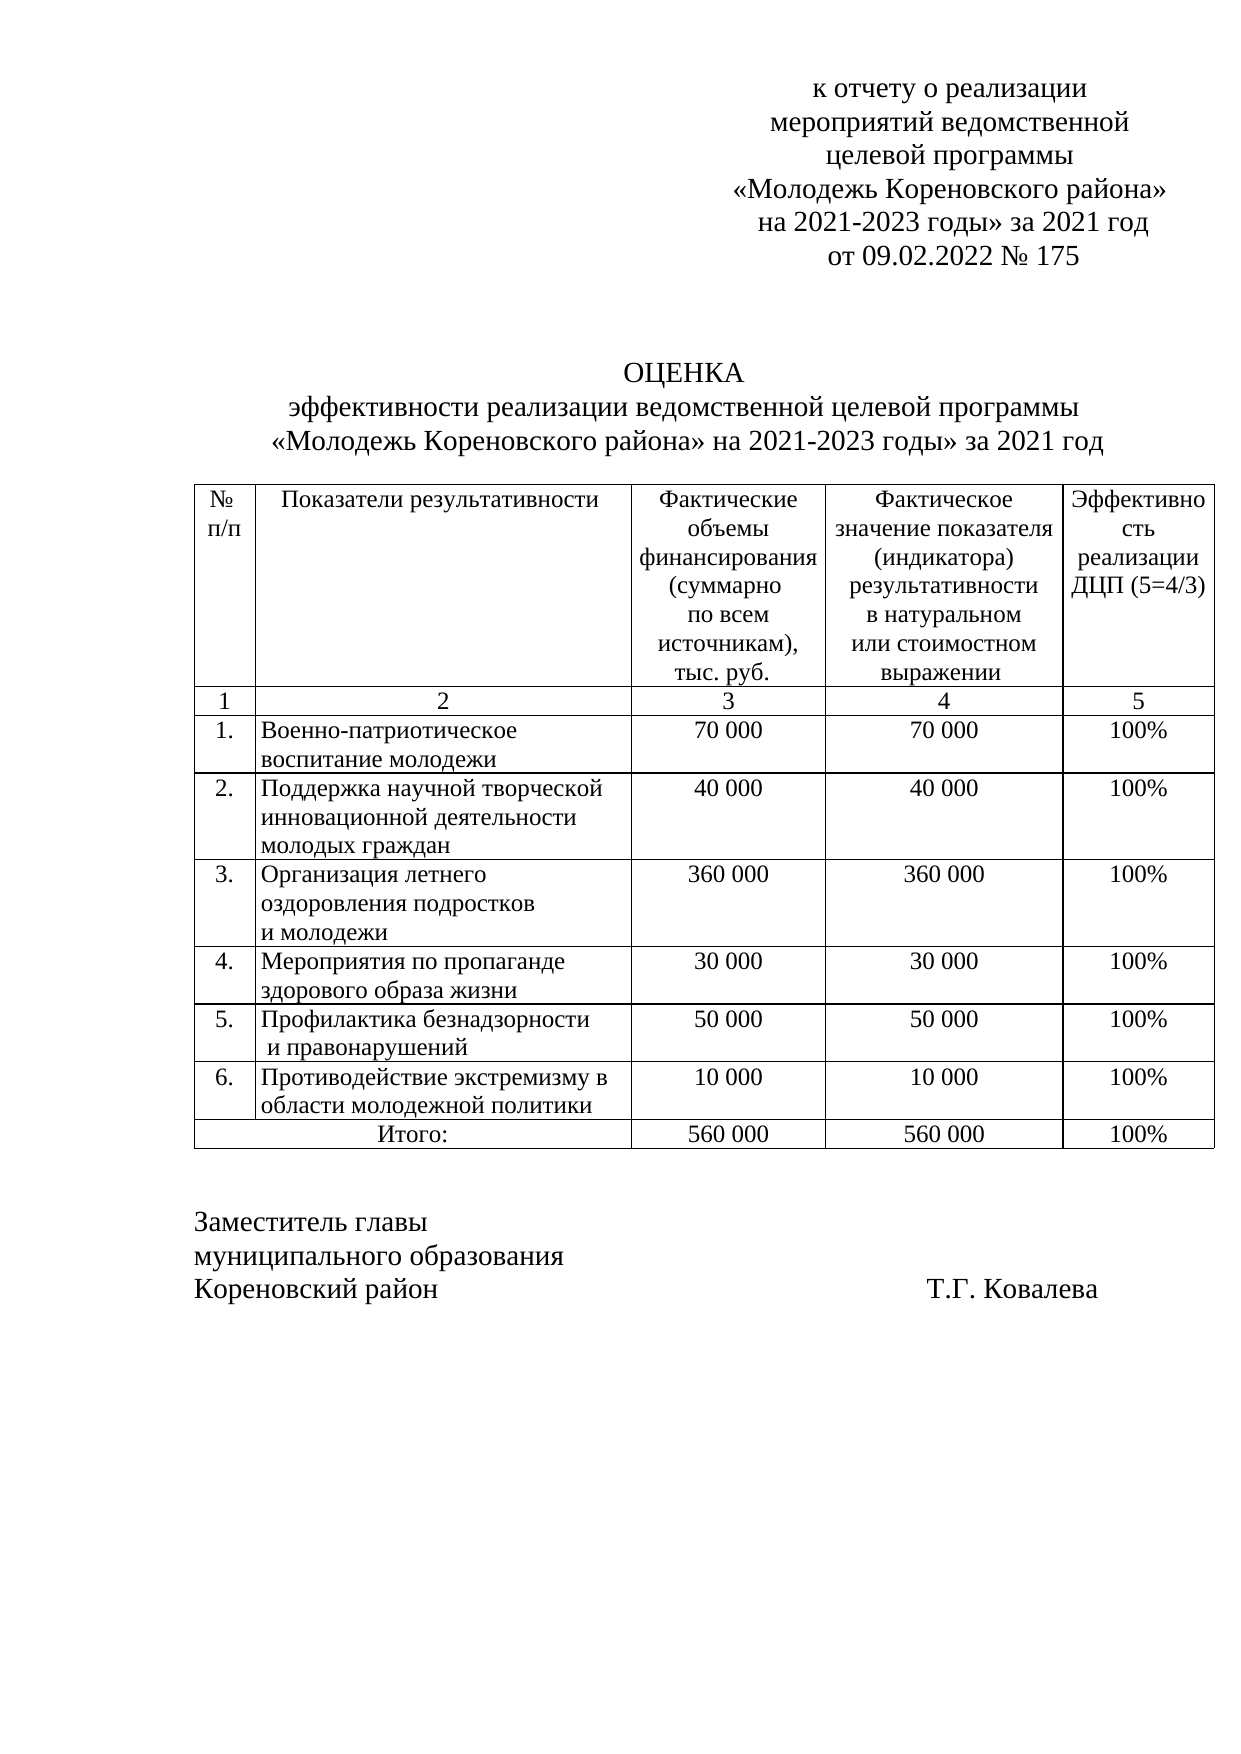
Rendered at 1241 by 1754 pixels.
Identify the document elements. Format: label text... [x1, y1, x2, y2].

table_cell 100% [1064, 860, 1214, 946]
table_cell 30 000 [826, 947, 1062, 1003]
table_cell Организация летнего оздоровления подростков и молодежи [256, 860, 631, 946]
text целевой программы [725, 137, 1181, 171]
table_cell 100% [1064, 1062, 1214, 1119]
table_cell Итого: [195, 1120, 631, 1148]
table_cell 560 000 [632, 1120, 825, 1148]
table_cell 100% [1064, 1005, 1214, 1061]
table_cell 4. [195, 947, 255, 1003]
table_cell 50 000 [826, 1005, 1062, 1061]
table_header Эффективность реализации ДЦП (5=4/3) [1064, 485, 1214, 686]
text Кореновский район Т.Г. Ковалева [194, 1271, 1222, 1305]
table_cell 100% [1064, 716, 1214, 772]
table_cell 1. [195, 716, 255, 772]
table_header Показатели результативности [256, 485, 631, 686]
table_cell 100% [1064, 1120, 1214, 1148]
text муниципального образования [194, 1238, 1181, 1271]
table_cell 2. [195, 774, 255, 859]
table_cell 1 [195, 687, 255, 715]
table_cell 100% [1064, 947, 1214, 1003]
text «Молодежь Кореновского района» [725, 171, 1181, 204]
table_cell 10 000 [826, 1062, 1062, 1119]
text на 2021-2023 годы» за 2021 год [725, 204, 1181, 238]
table_header № п/п [195, 485, 255, 686]
text от 09.02.2022 № 175 [725, 238, 1181, 271]
table_cell 2 [256, 687, 631, 715]
table_cell 360 000 [826, 860, 1062, 946]
table_cell 5. [195, 1005, 255, 1061]
text эффективности реализации ведомственной целевой программы [194, 389, 1181, 423]
table_cell 4 [826, 687, 1062, 715]
table_cell Поддержка научной творческой инновационной деятельности молодых граждан [256, 774, 631, 859]
table_cell 50 000 [632, 1005, 825, 1061]
table_cell Профилактика безнадзорности и правонарушений [256, 1005, 631, 1061]
table_header Фактическое значение показателя (индикатора) результативности в натуральном или стоимостном выражении [826, 485, 1062, 686]
text ОЦЕНКА [194, 356, 1181, 389]
table_cell 3 [632, 687, 825, 715]
table_cell Военно-патриотическое воспитание молодежи [256, 716, 631, 772]
text мероприятий ведомственной [725, 104, 1181, 137]
table_cell 6. [195, 1062, 255, 1119]
table_cell 560 000 [826, 1120, 1062, 1148]
table_cell 10 000 [632, 1062, 825, 1119]
text к отчету о реализации [725, 70, 1181, 104]
table_cell Мероприятия по пропаганде здорового образа жизни [256, 947, 631, 1003]
text Заместитель главы [194, 1204, 1181, 1238]
text «Молодежь Кореновского района» на 2021-2023 годы» за 2021 год [194, 423, 1181, 456]
table_cell 30 000 [632, 947, 825, 1003]
table_cell 70 000 [826, 716, 1062, 772]
table_cell 40 000 [826, 774, 1062, 859]
table_cell Противодействие экстремизму в области молодежной политики [256, 1062, 631, 1119]
table_cell 100% [1064, 774, 1214, 859]
table_cell 360 000 [632, 860, 825, 946]
table_cell 70 000 [632, 716, 825, 772]
table_cell 5 [1064, 687, 1214, 715]
table_header Фактические объемы финансирования (суммарно по всем источникам), тыс. руб. [632, 485, 825, 686]
table_cell 40 000 [632, 774, 825, 859]
table_cell 3. [195, 860, 255, 946]
